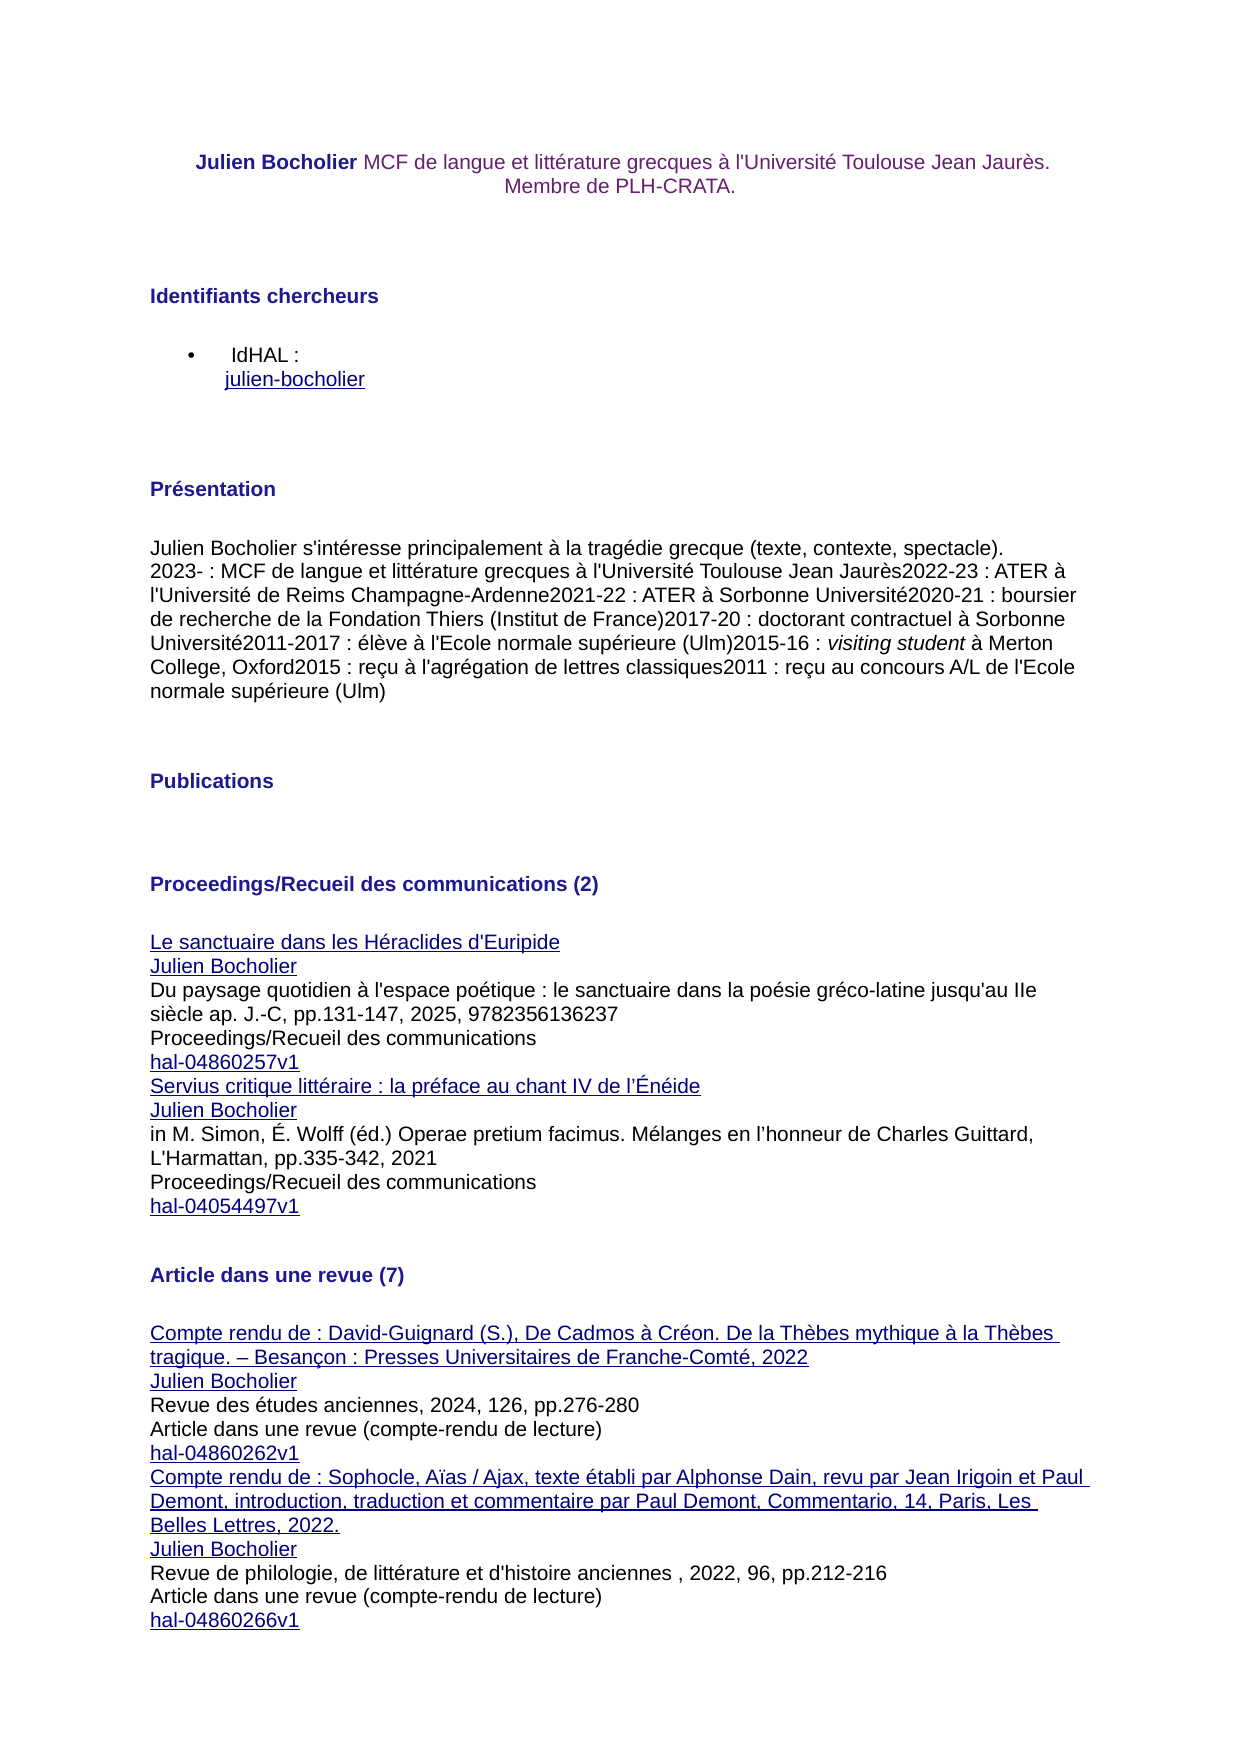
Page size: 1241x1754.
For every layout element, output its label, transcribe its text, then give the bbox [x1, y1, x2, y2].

table_header Compte rendu de : David-Guignard (S.), De Cadmos à Créon. De la Thèbes mythique à la Thèbes tragique. – Besançon : Presses Universitaires de Franche-Comté, 2022 Julien Bocholier Revue des études anciennes, 2024, 126, pp.276-280 Article dans une revue (compte-rendu de lecture) hal-04860262v1 [150, 1321, 1090, 1464]
list julien-bocholier [187, 367, 1090, 391]
table_cell Demont, introduction, traduction et commentaire par Paul Demont, Commentario, 14, Paris, Les Belles Lettres, 2022. Julien Bocholier Revue de philologie, de littérature et d'histoire anciennes , 2022, 96, pp.212-216 Article dans une revue (compte-rendu de lecture) hal-04860266v1 [150, 1487, 1090, 1632]
text Julien Bocholier s'intéresse principalement à la tragédie grecque (texte, contexte, spectacle). [150, 535, 1090, 559]
table_cell Compte rendu de : Sophocle, Aïas / Ajax, texte établi par Alphonse Dain, revu par Jean Irigoin et Paul [150, 1465, 1090, 1486]
subtitle Article dans une revue (7) [150, 1262, 1090, 1286]
text 2023- : MCF de langue et littérature grecques à l'Université Toulouse Jean Jaurès2022-23 : ATER à l'Université de Reims Champagne-Ardenne2021-22 : ATER à Sorbonne Université2020-21 : boursier de recherche de la Fondation Thiers (Institut de France)2017-20 : doctorant contractuel à Sorbonne Université2011-2017 : élève à l'Ecole normale supérieure (Ulm)2015-16 : visiting student à Merton College, Oxford2015 : reçu à l'agrégation de lettres classiques2011 : reçu au concours A/L de l'Ecole normale supérieure (Ulm) [150, 559, 1090, 703]
subtitle Proceedings/Recueil des communications (2) [150, 872, 1090, 896]
table_cell Servius critique littéraire : la préface au chant IV de l’Énéide Julien Bocholier in M. Simon, É. Wolff (éd.) Operae pretium facimus. Mélanges en l’honneur de Charles Guittard, L'Harmattan, pp.335-342, 2021 Proceedings/Recueil des communications hal-04054497v1 [150, 1074, 1090, 1218]
list IdHAL : [187, 343, 1090, 367]
table_header Le sanctuaire dans les Héraclides d'Euripide Julien Bocholier Du paysage quotidien à l'espace poétique : le sanctuaire dans la poésie gréco-latine jusqu'au IIe siècle ap. J.-C, pp.131-147, 2025, 9782356136237 Proceedings/Recueil des communications hal-04860257v1 [150, 930, 1090, 1074]
subtitle Présentation [150, 477, 1090, 501]
subtitle Publications [150, 769, 1090, 793]
subtitle Identifiants chercheurs [150, 284, 1090, 308]
subtitle Julien Bocholier MCF de langue et littérature grecques à l'Université Toulouse Jean Jaurès. Membre de PLH-CRATA. [150, 150, 1090, 198]
